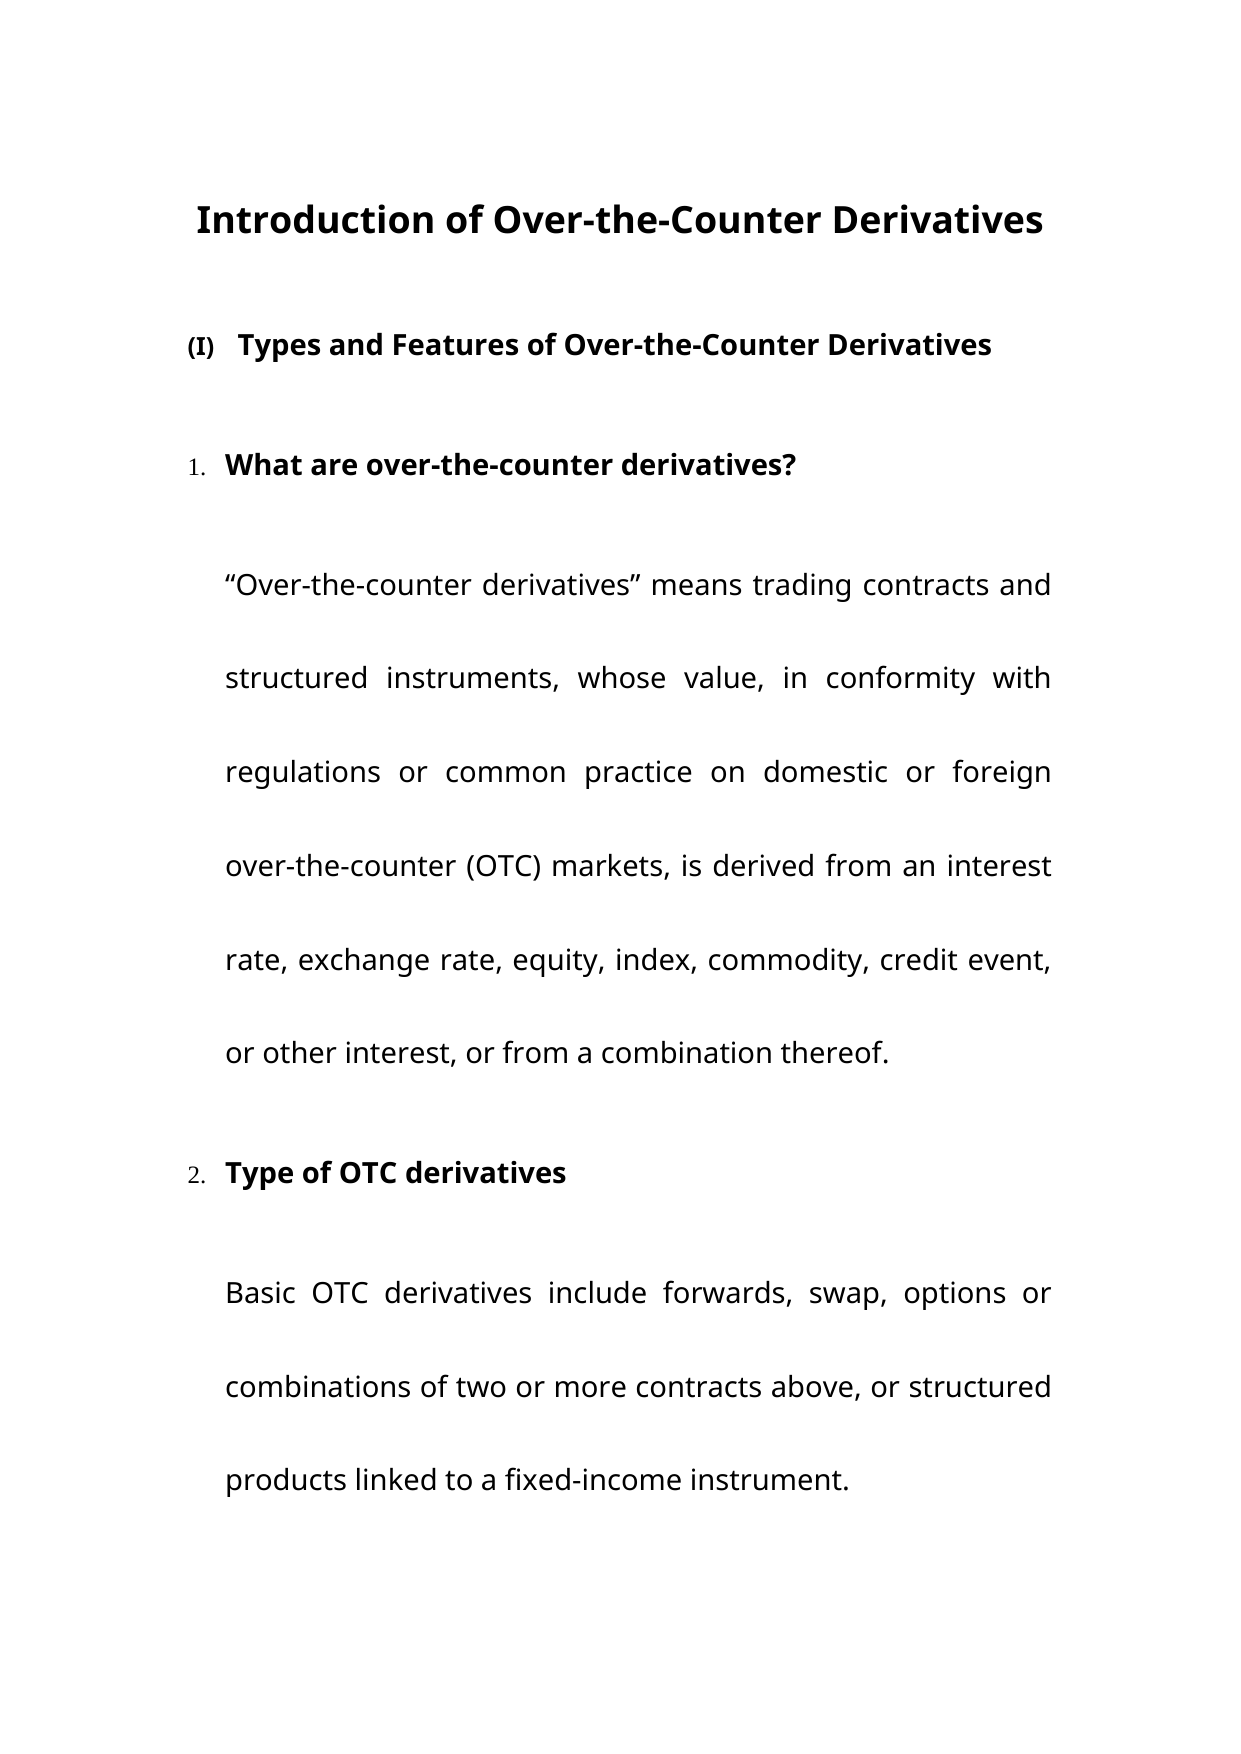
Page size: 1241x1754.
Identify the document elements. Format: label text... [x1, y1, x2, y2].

list What are over-the-counter derivatives? [187, 422, 1053, 485]
list Types and Features of Over-the-Counter Derivatives [187, 302, 1053, 365]
text “Over-the-counter derivatives” means trading contracts and structured instruments, whose value, in conformity with regulations or common practice on domestic or foreign over-the-counter (OTC) markets, is derived from an interest rate, exchange rate, equity, index, commodity, credit event, or other interest, or from a combination thereof. [225, 542, 1053, 1073]
text Basic OTC derivatives include forwards, swap, options or combinations of two or more contracts above, or structured products linked to a fixed-income instrument. [225, 1250, 1053, 1500]
list Type of OTC derivatives [187, 1131, 1053, 1193]
text Introduction of Over-the-Counter Derivatives [187, 177, 1053, 239]
